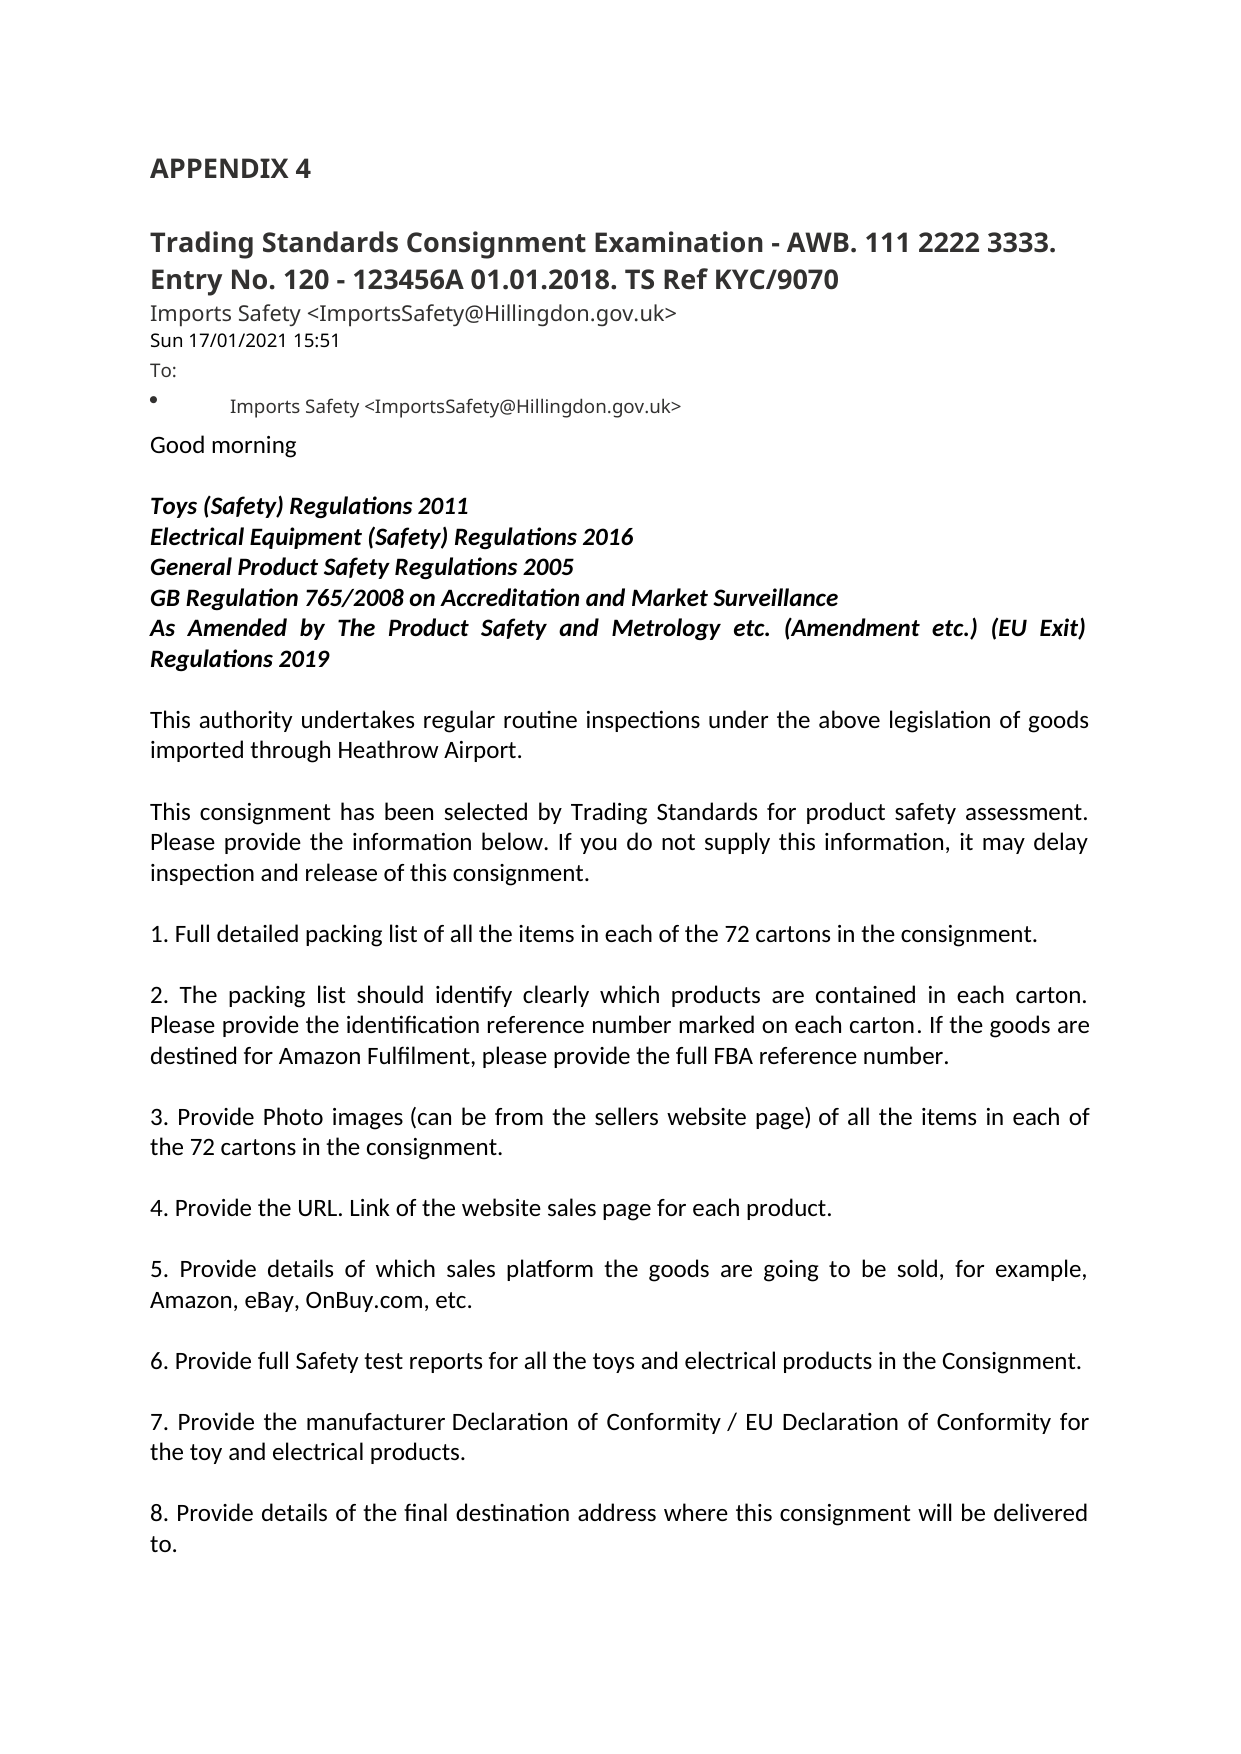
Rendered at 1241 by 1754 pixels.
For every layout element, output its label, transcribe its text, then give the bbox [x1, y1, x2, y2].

text 4. Provide the URL. Link of the website sales page for each product. [150, 1192, 1090, 1223]
text This authority undertakes regular routine inspections under the above legislation of goods imported through Heathrow Airport. [150, 704, 1090, 765]
text 7. Provide the manufacturer Declaration of Conformity / EU Declaration of Conformity for the toy and electrical products. [150, 1406, 1090, 1467]
text 1. Full detailed packing list of all the items in each of the 72 cartons in the consignment. [150, 918, 1090, 948]
text Electrical Equipment (Safety) Regulations 2016 [150, 521, 1090, 551]
text APPENDIX 4 [150, 150, 1090, 187]
text 2. The packing list should identify clearly which products are contained in each carton. Please provide the identification reference number marked on each carton. If the goods are destined for Amazon Fulfilment, please provide the full FBA reference number. [150, 979, 1090, 1070]
text 6. Provide full Safety test reports for all the toys and electrical products in the Consignment. [150, 1345, 1090, 1376]
text To: [150, 357, 1090, 383]
text 5. Provide details of which sales platform the goods are going to be sold, for example, Amazon, eBay, OnBuy.com, etc. [150, 1253, 1090, 1314]
text General Product Safety Regulations 2005 [150, 551, 1090, 582]
text 3. Provide Photo images (can be from the sellers website page) of all the items in each of the 72 cartons in the consignment. [150, 1101, 1090, 1162]
list Imports Safety <ImportsSafety@Hillingdon.gov.uk> [150, 393, 1090, 419]
text Trading Standards Consignment Examination - AWB. 111 2222 3333. Entry No. 120 - 123456A 01.01.2018. TS Ref KYC/9070 [150, 224, 1090, 297]
text GB Regulation 765/2008 on Accreditation and Market Surveillance [150, 582, 1090, 612]
text 8. Provide details of the final destination address where this consignment will be delivered to. [150, 1498, 1090, 1559]
text Toys (Safety) Regulations 2011 [150, 490, 1090, 521]
text Imports Safety <ImportsSafety@Hillingdon.gov.uk> [150, 297, 1090, 327]
text Good morning [150, 429, 1090, 460]
text This consignment has been selected by Trading Standards for product safety assessment. Please provide the information below. If you do not supply this information, it may delay inspection and release of this consignment. [150, 796, 1090, 887]
text As Amended by The Product Safety and Metrology etc. (Amendment etc.) (EU Exit) Regulations 2019 [150, 612, 1090, 673]
text Sun 17/01/2021 15:51 [150, 327, 1090, 353]
